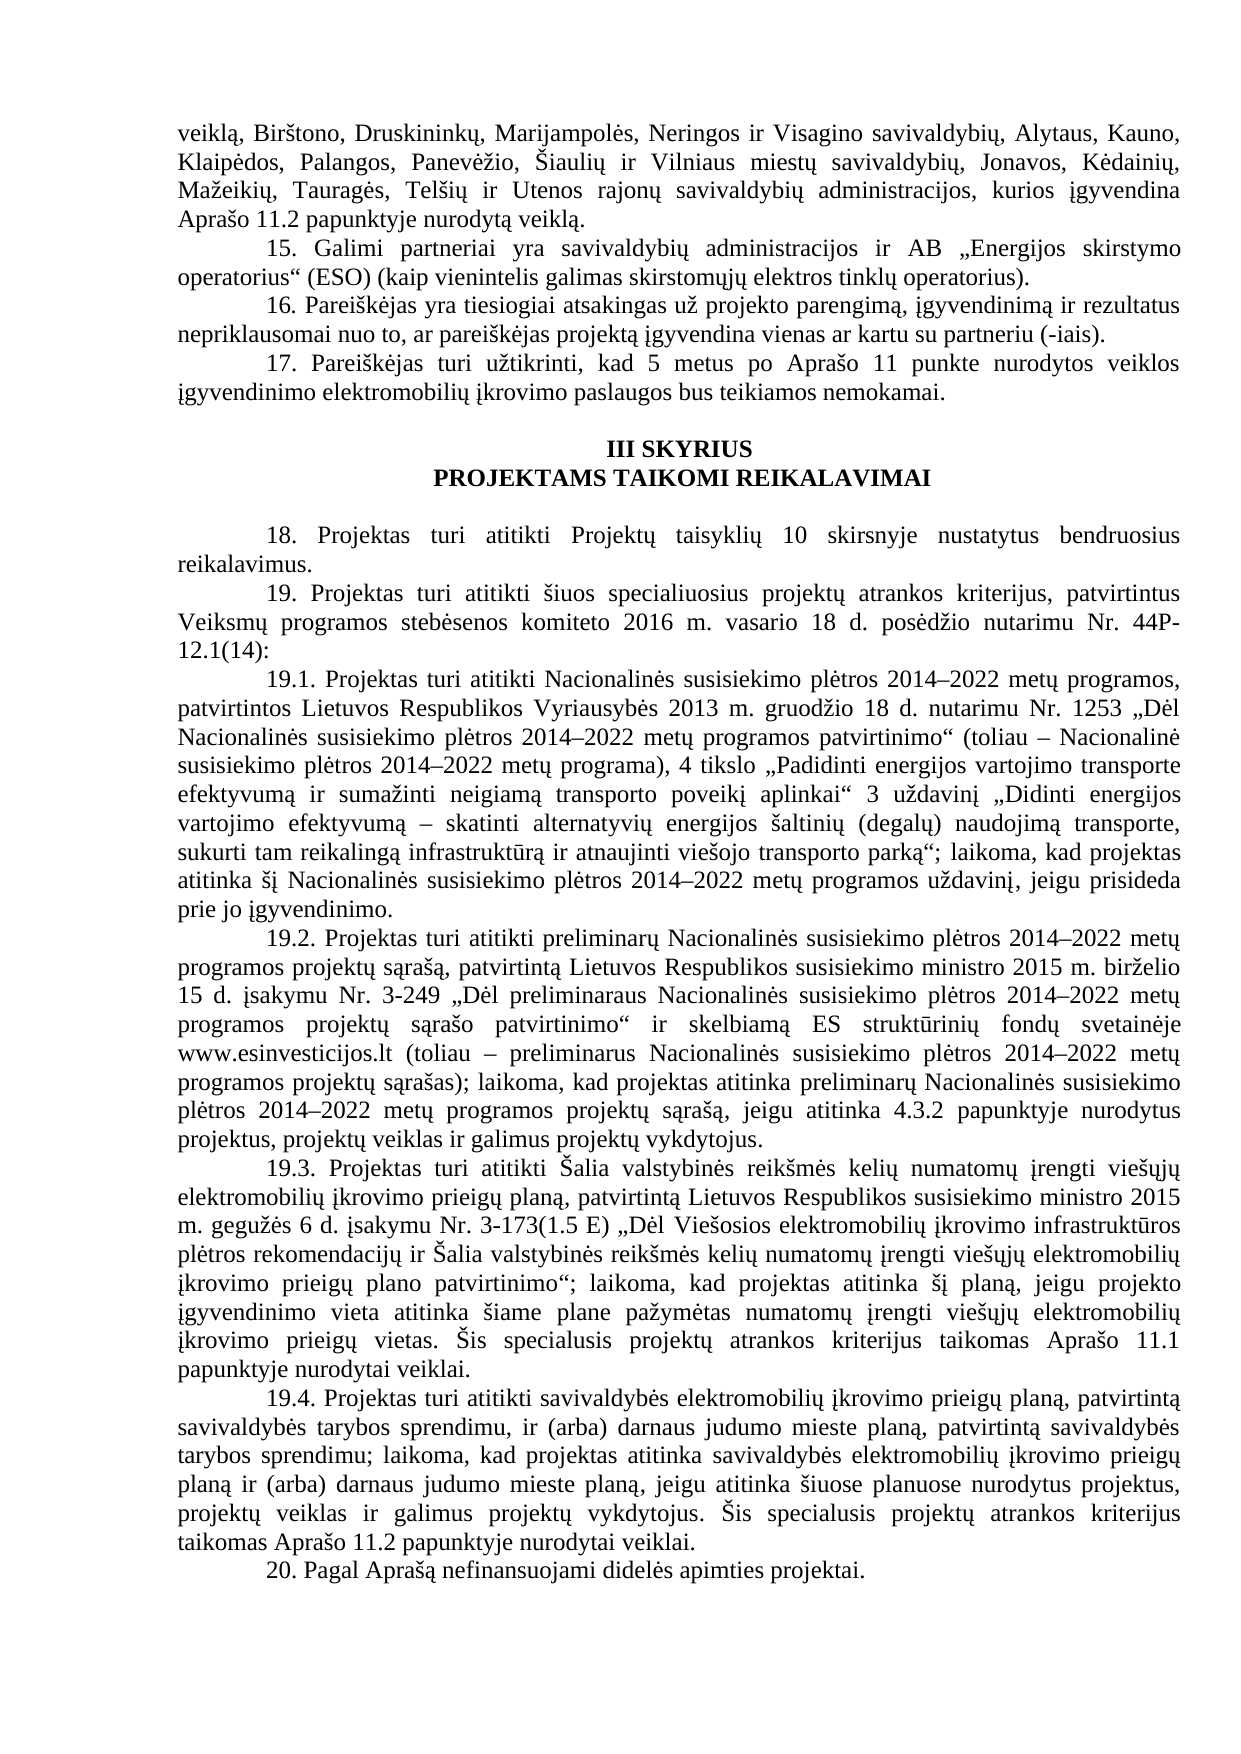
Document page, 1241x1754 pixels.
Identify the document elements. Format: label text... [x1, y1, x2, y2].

text III SKYRIUS [177, 434, 1181, 463]
text 16. Pareiškėjas yra tiesiogiai atsakingas už projekto parengimą, įgyvendinimą ir rezultatus nepriklausomai nuo to, ar pareiškėjas projektą įgyvendina vienas ar kartu su partneriu (-iais). [177, 291, 1181, 348]
text 19.1. Projektas turi atitikti Nacionalinės susisiekimo plėtros 2014–2022 metų programos, patvirtintos Lietuvos Respublikos Vyriausybės 2013 m. gruodžio 18 d. nutarimu Nr. 1253 „Dėl Nacionalinės susisiekimo plėtros 2014–2022 metų programos patvirtinimo“ (toliau – Nacionalinė susisiekimo plėtros 2014–2022 metų programa), 4 tikslo „Padidinti energijos vartojimo transporte efektyvumą ir sumažinti neigiamą transporto poveikį aplinkai“ 3 uždavinį „Didinti energijos vartojimo efektyvumą – skatinti alternatyvių energijos šaltinių (degalų) naudojimą transporte, sukurti tam reikalingą infrastruktūrą ir atnaujinti viešojo transporto parką“; laikoma, kad projektas atitinka šį Nacionalinės susisiekimo plėtros 2014–2022 metų programos uždavinį, jeigu prisideda prie jo įgyvendinimo. [177, 664, 1181, 923]
text 17. Pareiškėjas turi užtikrinti, kad 5 metus po Aprašo 11 punkte nurodytos veiklos įgyvendinimo elektromobilių įkrovimo paslaugos bus teikiamos nemokamai. [177, 348, 1181, 406]
text 19.4. Projektas turi atitikti savivaldybės elektromobilių įkrovimo prieigų planą, patvirtintą savivaldybės tarybos sprendimu, ir (arba) darnaus judumo mieste planą, patvirtintą savivaldybės tarybos sprendimu; laikoma, kad projektas atitinka savivaldybės elektromobilių įkrovimo prieigų planą ir (arba) darnaus judumo mieste planą, jeigu atitinka šiuose planuose nurodytus projektus, projektų veiklas ir galimus projektų vykdytojus. Šis specialusis projektų atrankos kriterijus taikomas Aprašo 11.2 papunktyje nurodytai veiklai. [177, 1383, 1181, 1556]
text PROJEKTAMS TAIKOMI REIKALAVIMAI [177, 463, 1181, 492]
text 15. Galimi partneriai yra savivaldybių administracijos ir AB „Energijos skirstymo operatorius“ (ESO) (kaip vienintelis galimas skirstomųjų elektros tinklų operatorius). [177, 233, 1181, 291]
text 18. Projektas turi atitikti Projektų taisyklių 10 skirsnyje nustatytus bendruosius reikalavimus. [177, 521, 1181, 578]
text 19.2. Projektas turi atitikti preliminarų Nacionalinės susisiekimo plėtros 2014–2022 metų programos projektų sąrašą, patvirtintą Lietuvos Respublikos susisiekimo ministro 2015 m. birželio 15 d. įsakymu Nr. 3-249 „Dėl preliminaraus Nacionalinės susisiekimo plėtros 2014–2022 metų programos projektų sąrašo patvirtinimo“ ir skelbiamą ES struktūrinių fondų svetainėje www.esinvesticijos.lt (toliau – preliminarus Nacionalinės susisiekimo plėtros 2014–2022 metų programos projektų sąrašas); laikoma, kad projektas atitinka preliminarų Nacionalinės susisiekimo plėtros 2014–2022 metų programos projektų sąrašą, jeigu atitinka 4.3.2 papunktyje nurodytus projektus, projektų veiklas ir galimus projektų vykdytojus. [177, 923, 1181, 1153]
text veiklą, Birštono, Druskininkų, Marijampolės, Neringos ir Visagino savivaldybių, Alytaus, Kauno, Klaipėdos, Palangos, Panevėžio, Šiaulių ir Vilniaus miestų savivaldybių, Jonavos, Kėdainių, Mažeikių, Tauragės, Telšių ir Utenos rajonų savivaldybių administracijos, kurios įgyvendina Aprašo 11.2 papunktyje nurodytą veiklą. [177, 118, 1181, 233]
text 20. Pagal Aprašą nefinansuojami didelės apimties projektai. [177, 1556, 1181, 1584]
text 19. Projektas turi atitikti šiuos specialiuosius projektų atrankos kriterijus, patvirtintus Veiksmų programos stebėsenos komiteto 2016 m. vasario 18 d. posėdžio nutarimu Nr. 44P-12.1(14): [177, 578, 1181, 664]
text 19.3. Projektas turi atitikti Šalia valstybinės reikšmės kelių numatomų įrengti viešųjų elektromobilių įkrovimo prieigų planą, patvirtintą Lietuvos Respublikos susisiekimo ministro 2015 m. gegužės 6 d. įsakymu Nr. 3-173(1.5 E) „Dėl Viešosios elektromobilių įkrovimo infrastruktūros plėtros rekomendacijų ir Šalia valstybinės reikšmės kelių numatomų įrengti viešųjų elektromobilių įkrovimo prieigų plano patvirtinimo“; laikoma, kad projektas atitinka šį planą, jeigu projekto įgyvendinimo vieta atitinka šiame plane pažymėtas numatomų įrengti viešųjų elektromobilių įkrovimo prieigų vietas. Šis specialusis projektų atrankos kriterijus taikomas Aprašo 11.1 papunktyje nurodytai veiklai. [177, 1153, 1181, 1383]
